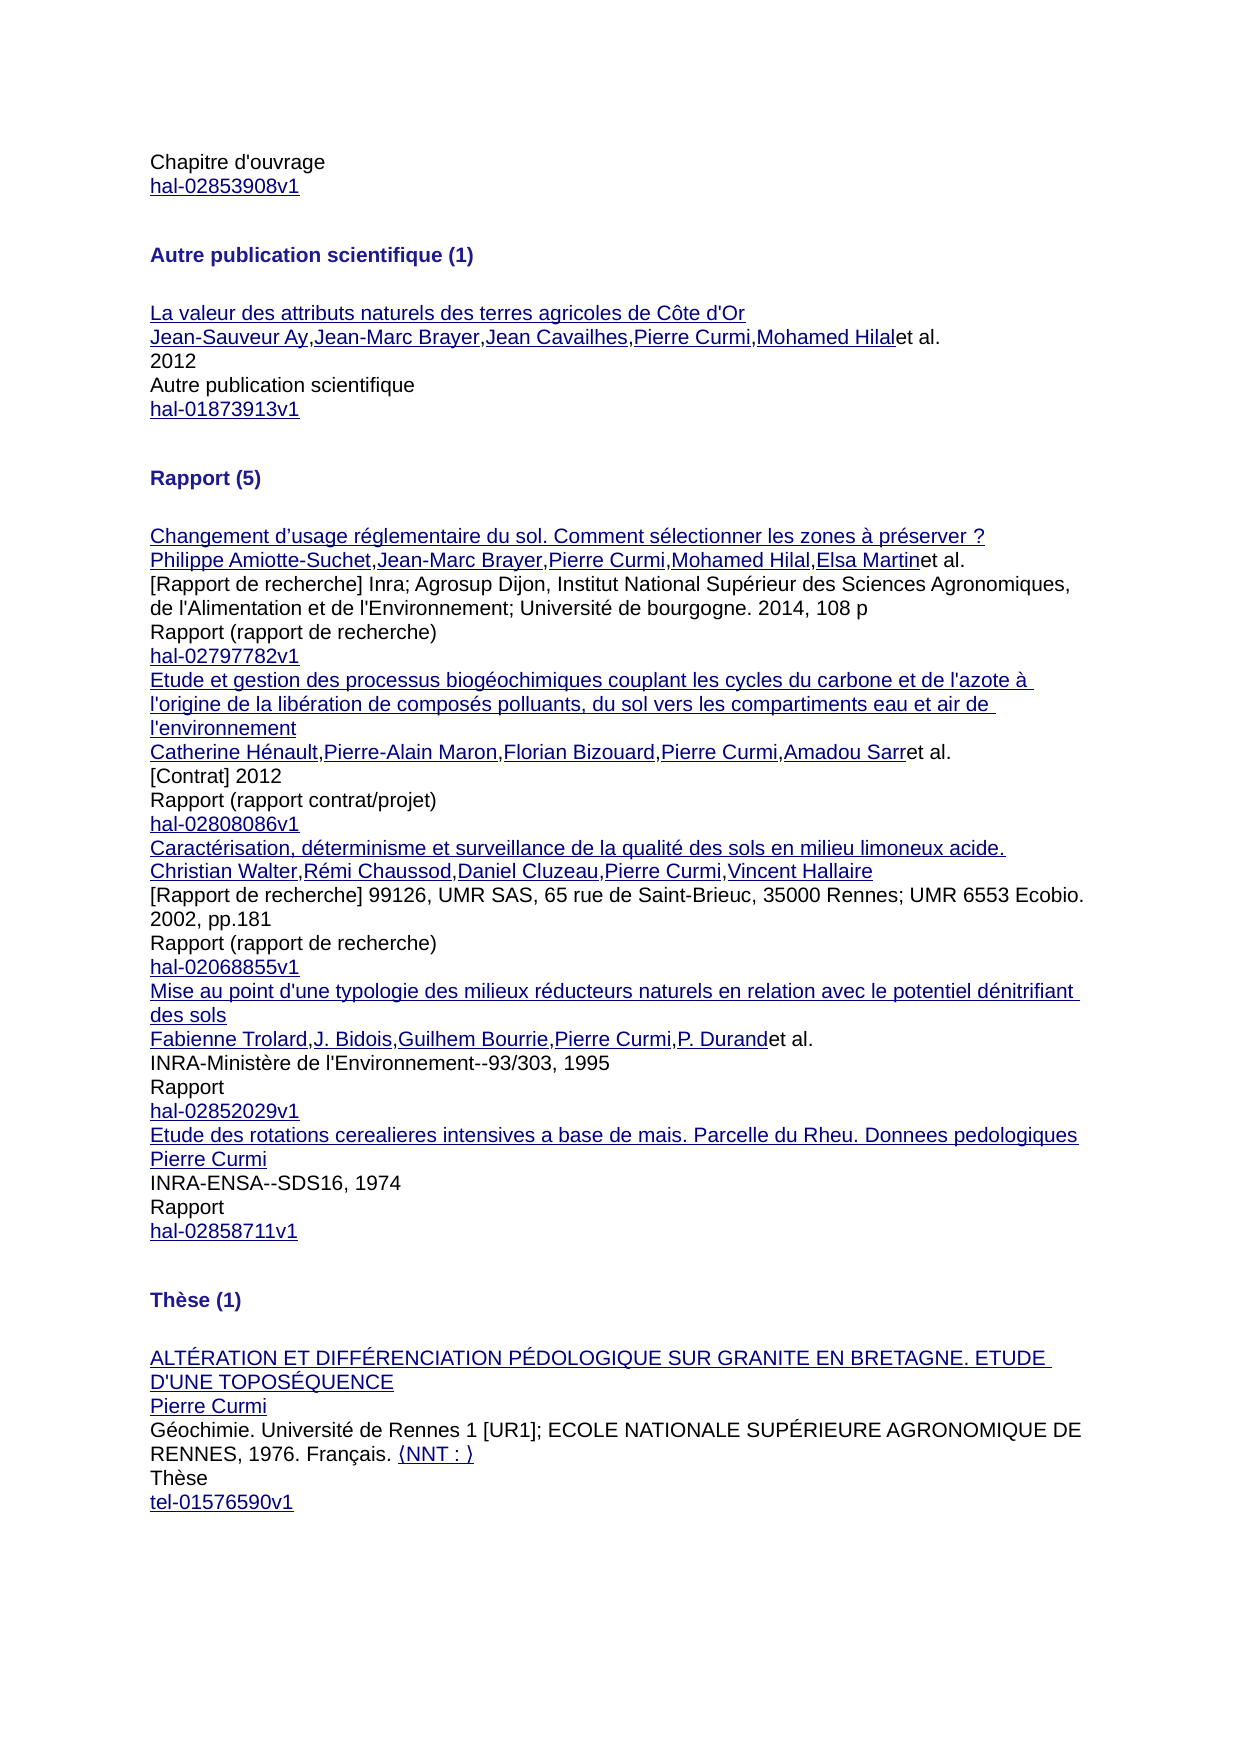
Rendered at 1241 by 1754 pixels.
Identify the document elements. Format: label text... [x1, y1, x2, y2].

table_cell Mise au point d'une typologie des milieux réducteurs naturels en relation avec le potentiel dénitrifiant des sols Fabienne Trolard,J. Bidois,Guilhem Bourrie,Pierre Curmi,P. Durandet al. INRA-Ministère de l'Environnement--93/303, 1995 Rapport hal-02852029v1 [150, 979, 1090, 1123]
table_header ALTÉRATION ET DIFFÉRENCIATION PÉDOLOGIQUE SUR GRANITE EN BRETAGNE. ETUDE D'UNE TOPOSÉQUENCE Pierre Curmi Géochimie. Université de Rennes 1 [UR1]; ECOLE NATIONALE SUPÉRIEURE AGRONOMIQUE DE RENNES, 1976. Français. ⟨NNT : ⟩ Thèse tel-01576590v1 [150, 1346, 1090, 1513]
table_cell Etude et gestion des processus biogéochimiques couplant les cycles du carbone et de l'azote à l'origine de la libération de composés polluants, du sol vers les compartiments eau et air de l'environnement Catherine Hénault,Pierre-Alain Maron,Florian Bizouard,Pierre Curmi,Amadou Sarret al. [Contrat] 2012 Rapport (rapport contrat/projet) hal-02808086v1 [150, 668, 1090, 835]
table_cell Etude des rotations cerealieres intensives a base de mais. Parcelle du Rheu. Donnees pedologiques Pierre Curmi INRA-ENSA--SDS16, 1974 Rapport hal-02858711v1 [150, 1123, 1090, 1243]
table_header La valeur des attributs naturels des terres agricoles de Côte d'Or Jean-Sauveur Ay,Jean-Marc Brayer,Jean Cavailhes,Pierre Curmi,Mohamed Hilalet al. 2012 Autre publication scientifique hal-01873913v1 [150, 301, 1090, 421]
subtitle Rapport (5) [150, 466, 1090, 489]
table_cell Caractérisation, déterminisme et surveillance de la qualité des sols en milieu limoneux acide. Christian Walter,Rémi Chaussod,Daniel Cluzeau,Pierre Curmi,Vincent Hallaire [Rapport de recherche] 99126, UMR SAS, 65 rue de Saint-Brieuc, 35000 Rennes; UMR 6553 Ecobio. 2002, pp.181 Rapport (rapport de recherche) hal-02068855v1 [150, 835, 1090, 979]
subtitle Thèse (1) [150, 1287, 1090, 1311]
table_cell Microscopy of the Cambic Morizan. Pierre Aurousseau,Pierre Curmi,L.M. Bresson Soil micromorphology and soil classification., 15, Soil Science Society of America, 1985, Soil Science Society of America Journal Chapitre d'ouvrage hal-02853908v1 [150, 150, 1090, 198]
subtitle Autre publication scientifique (1) [150, 243, 1090, 267]
table_header Changement d’usage réglementaire du sol. Comment sélectionner les zones à préserver ? Philippe Amiotte-Suchet,Jean-Marc Brayer,Pierre Curmi,Mohamed Hilal,Elsa Martinet al. [Rapport de recherche] Inra; Agrosup Dijon, Institut National Supérieur des Sciences Agronomiques, de l'Alimentation et de l'Environnement; Université de bourgogne. 2014, 108 p Rapport (rapport de recherche) hal-02797782v1 [150, 524, 1090, 668]
